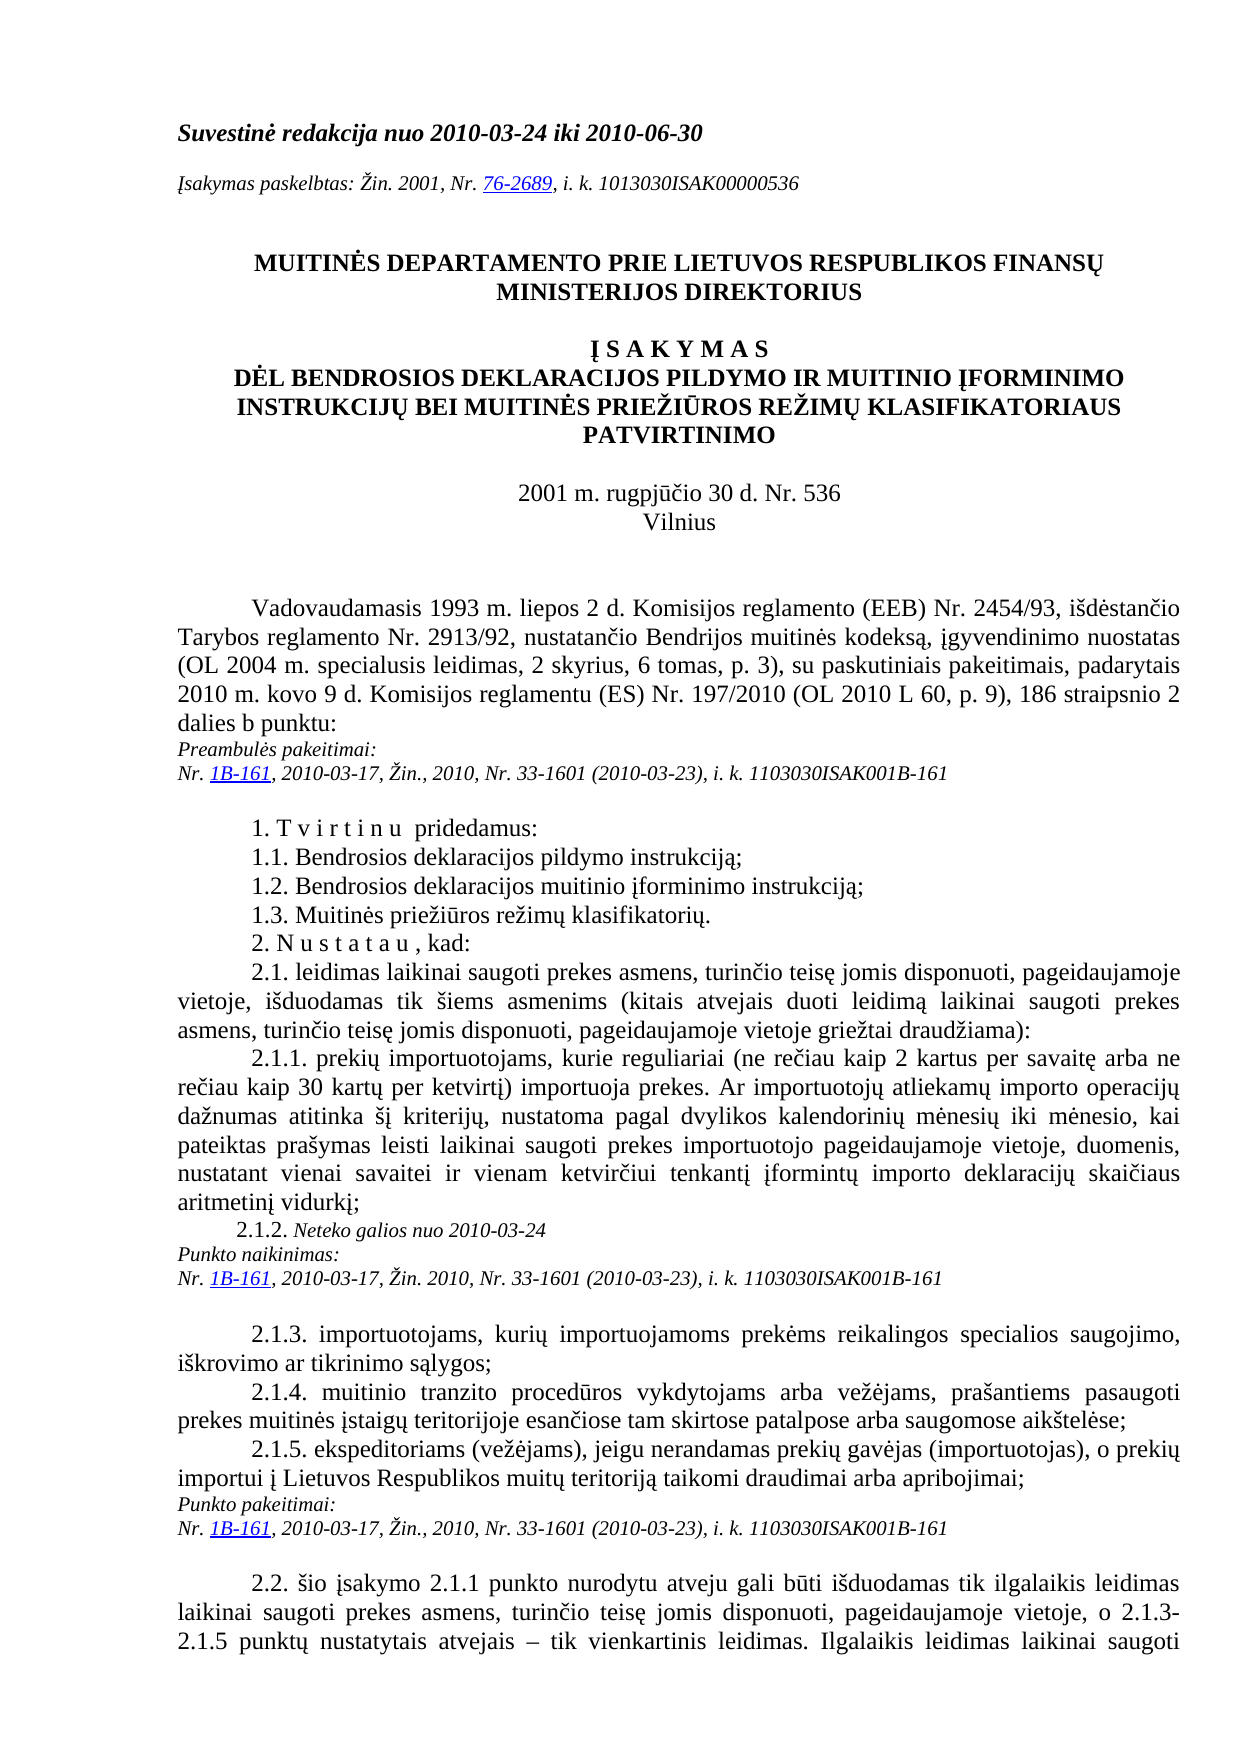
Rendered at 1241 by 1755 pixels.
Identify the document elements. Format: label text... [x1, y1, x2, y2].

text Punkto naikinimas: [177, 1242, 1181, 1266]
text DĖL BENDROSIOS DEKLARACIJOS PILDYMO IR MUITINIO ĮFORMINIMO INSTRUKCIJŲ BEI MUITINĖS PRIEŽIŪROS REŽIMŲ KLASIFIKATORIAUS PATVIRTINIMO [177, 363, 1181, 449]
text Nr. 1B-161, 2010-03-17, Žin., 2010, Nr. 33-1601 (2010-03-23), i. k. 1103030ISAK001B-161 [177, 761, 1181, 785]
text 1.3. Muitinės priežiūros režimų klasifikatorių. [177, 900, 1181, 928]
text Punkto pakeitimai: [177, 1492, 1181, 1516]
text 2.1. leidimas laikinai saugoti prekes asmens, turinčio teisę jomis disponuoti, pageidaujamoje vietoje, išduodamas tik šiems asmenims (kitais atvejais duoti leidimą laikinai saugoti prekes asmens, turinčio teisę jomis disponuoti, pageidaujamoje vietoje griežtai draudžiama): [177, 957, 1181, 1043]
text 2001 m. rugpjūčio 30 d. Nr. 536 [177, 478, 1181, 507]
text Įsakymas paskelbtas: Žin. 2001, Nr. 76-2689, i. k. 1013030ISAK00000536 [177, 171, 1181, 195]
text 2.1.5. ekspeditoriams (vežėjams), jeigu nerandamas prekių gavėjas (importuotojas), o prekių importui į Lietuvos Respublikos muitų teritoriją taikomi draudimai arba apribojimai; [177, 1434, 1181, 1492]
text MUITINĖS DEPARTAMENTO PRIE LIETUVOS RESPUBLIKOS FINANSŲ MINISTERIJOS DIREKTORIUS [177, 248, 1181, 305]
text 2.1.1. prekių importuotojams, kurie reguliariai (ne rečiau kaip 2 kartus per savaitę arba ne rečiau kaip 30 kartų per ketvirtį) importuoja prekes. Ar importuotojų atliekamų importo operacijų dažnumas atitinka šį kriterijų, nustatoma pagal dvylikos kalendorinių mėnesių iki mėnesio, kai pateiktas prašymas leisti laikinai saugoti prekes importuotojo pageidaujamoje vietoje, duomenis, nustatant vienai savaitei ir vienam ketvirčiui tenkantį įformintų importo deklaracijų skaičiaus aritmetinį vidurkį; [177, 1043, 1181, 1216]
text 1. Tvirtinu pridedamus: [177, 813, 1181, 842]
text 2. Nustatau, kad: [177, 928, 1181, 957]
text Suvestinė redakcija nuo 2010-03-24 iki 2010-06-30 [177, 118, 1181, 147]
text Vadovaudamasis 1993 m. liepos 2 d. Komisijos reglamento (EEB) Nr. 2454/93, išdėstančio Tarybos reglamento Nr. 2913/92, nustatančio Bendrijos muitinės kodeksą, įgyvendinimo nuostatas (OL 2004 m. specialusis leidimas, 2 skyrius, 6 tomas, p. 3), su paskutiniais pakeitimais, padarytais 2010 m. kovo 9 d. Komisijos reglamentu (ES) Nr. 197/2010 (OL 2010 L 60, p. 9), 186 straipsnio 2 dalies b punktu: [177, 593, 1181, 737]
text Nr. 1B-161, 2010-03-17, Žin. 2010, Nr. 33-1601 (2010-03-23), i. k. 1103030ISAK001B-161 [177, 1266, 1181, 1290]
text 1.2. Bendrosios deklaracijos muitinio įforminimo instrukciją; [177, 871, 1181, 900]
text Nr. 1B-161, 2010-03-17, Žin., 2010, Nr. 33-1601 (2010-03-23), i. k. 1103030ISAK001B-161 [177, 1516, 1181, 1540]
text 2.1.2. Neteko galios nuo 2010-03-24 [177, 1216, 1181, 1242]
text 2.1.4. muitinio tranzito procedūros vykdytojams arba vežėjams, prašantiems pasaugoti prekes muitinės įstaigų teritorijoje esančiose tam skirtose patalpose arba saugomose aikštelėse; [177, 1377, 1181, 1434]
text Į S A K Y M A S [177, 334, 1181, 363]
text 1.1. Bendrosios deklaracijos pildymo instrukciją; [177, 842, 1181, 871]
text Preambulės pakeitimai: [177, 737, 1181, 761]
text 2.2. šio įsakymo 2.1.1 punkto nurodytu atveju gali būti išduodamas tik ilgalaikis leidimas laikinai saugoti prekes asmens, turinčio teisę jomis disponuoti, pageidaujamoje vietoje, o 2.1.3-2.1.5 punktų nustatytais atvejais – tik vienkartinis leidimas. Ilgalaikis leidimas laikinai saugoti [177, 1568, 1181, 1655]
text Vilnius [177, 507, 1181, 535]
text 2.1.3. importuotojams, kurių importuojamoms prekėms reikalingos specialios saugojimo, iškrovimo ar tikrinimo sąlygos; [177, 1319, 1181, 1377]
